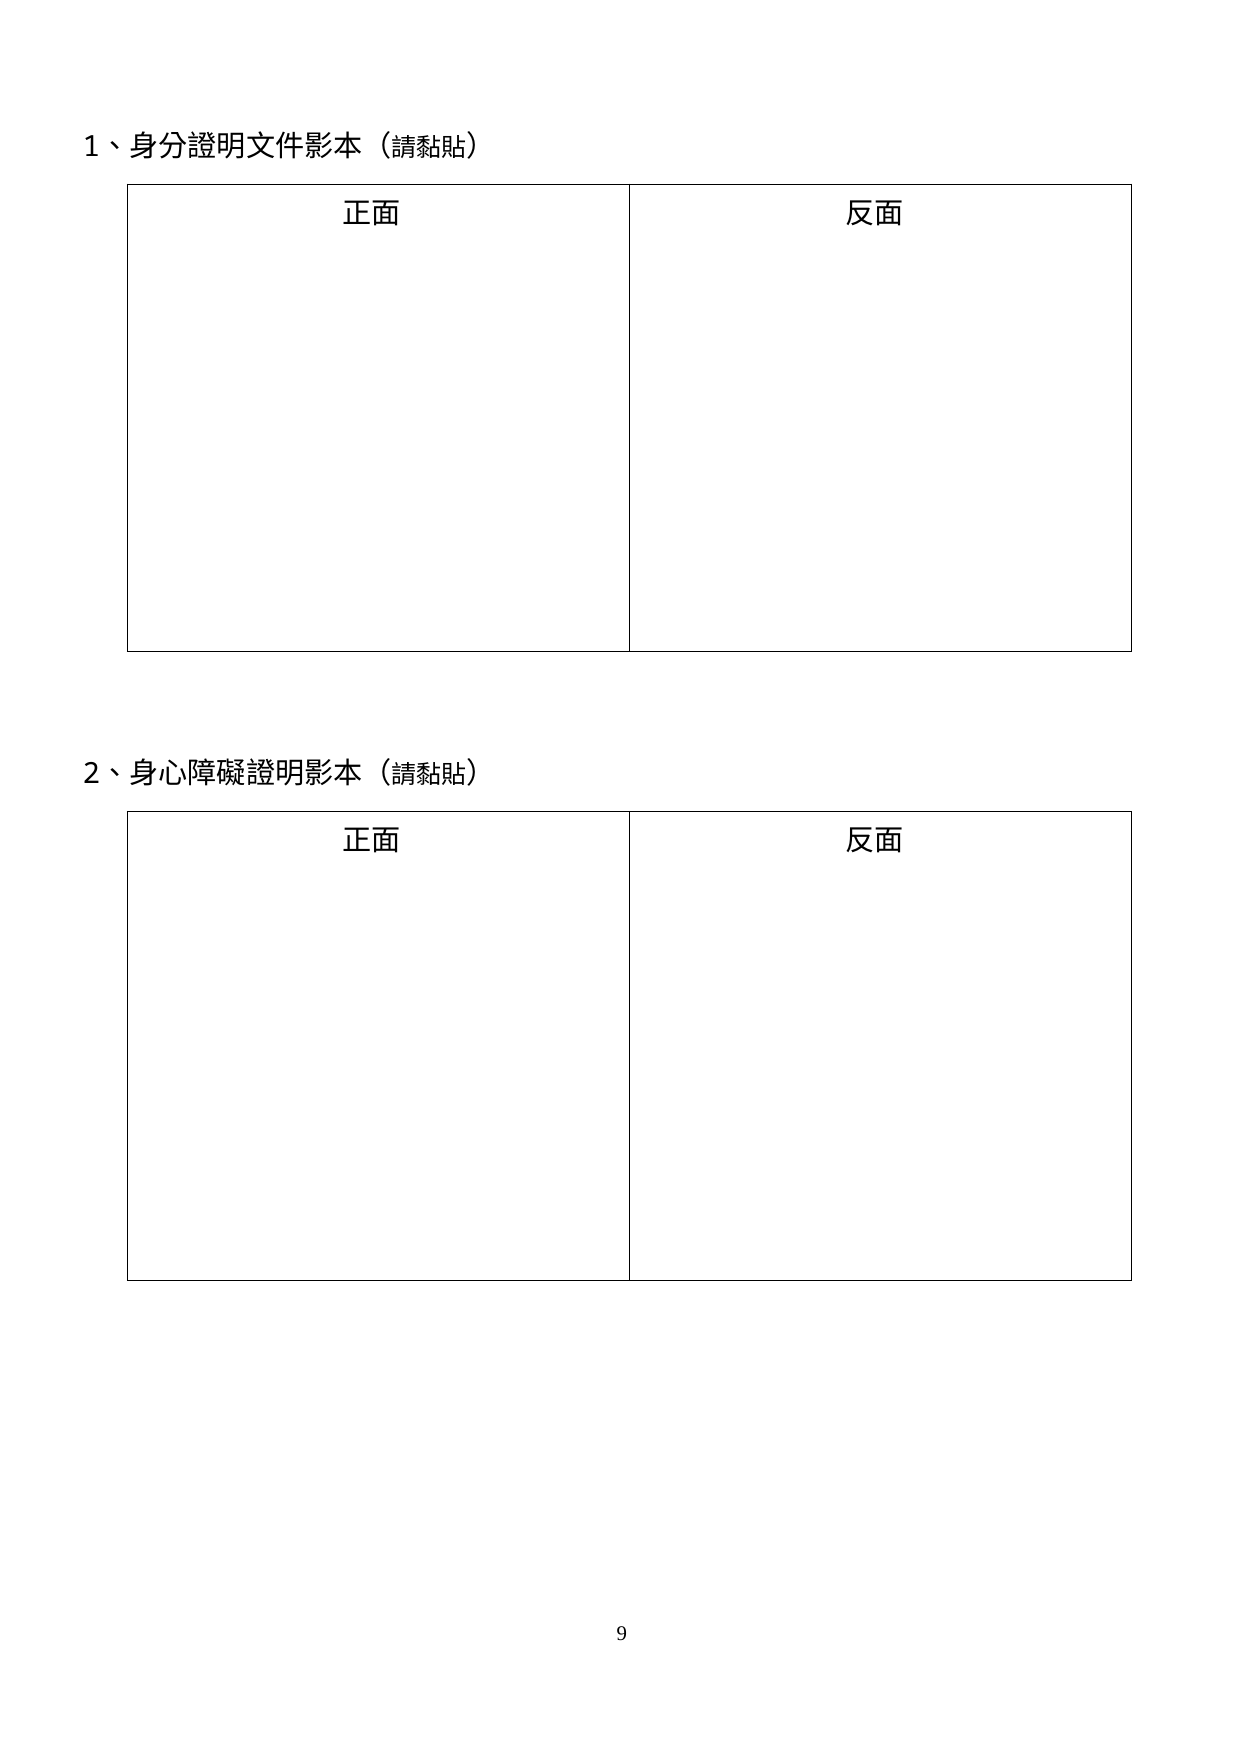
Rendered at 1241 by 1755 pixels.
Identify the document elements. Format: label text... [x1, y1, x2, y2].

subtitle 1、身分證明文件影本（請黏貼） [82, 123, 1193, 165]
table_header 反面 [630, 185, 1131, 651]
table_header 正面 [128, 812, 629, 1280]
subtitle 2、身心障礙證明影本（請黏貼） [82, 750, 1193, 792]
table_header 反面 [630, 812, 1131, 1280]
table_header 正面 [128, 185, 629, 651]
